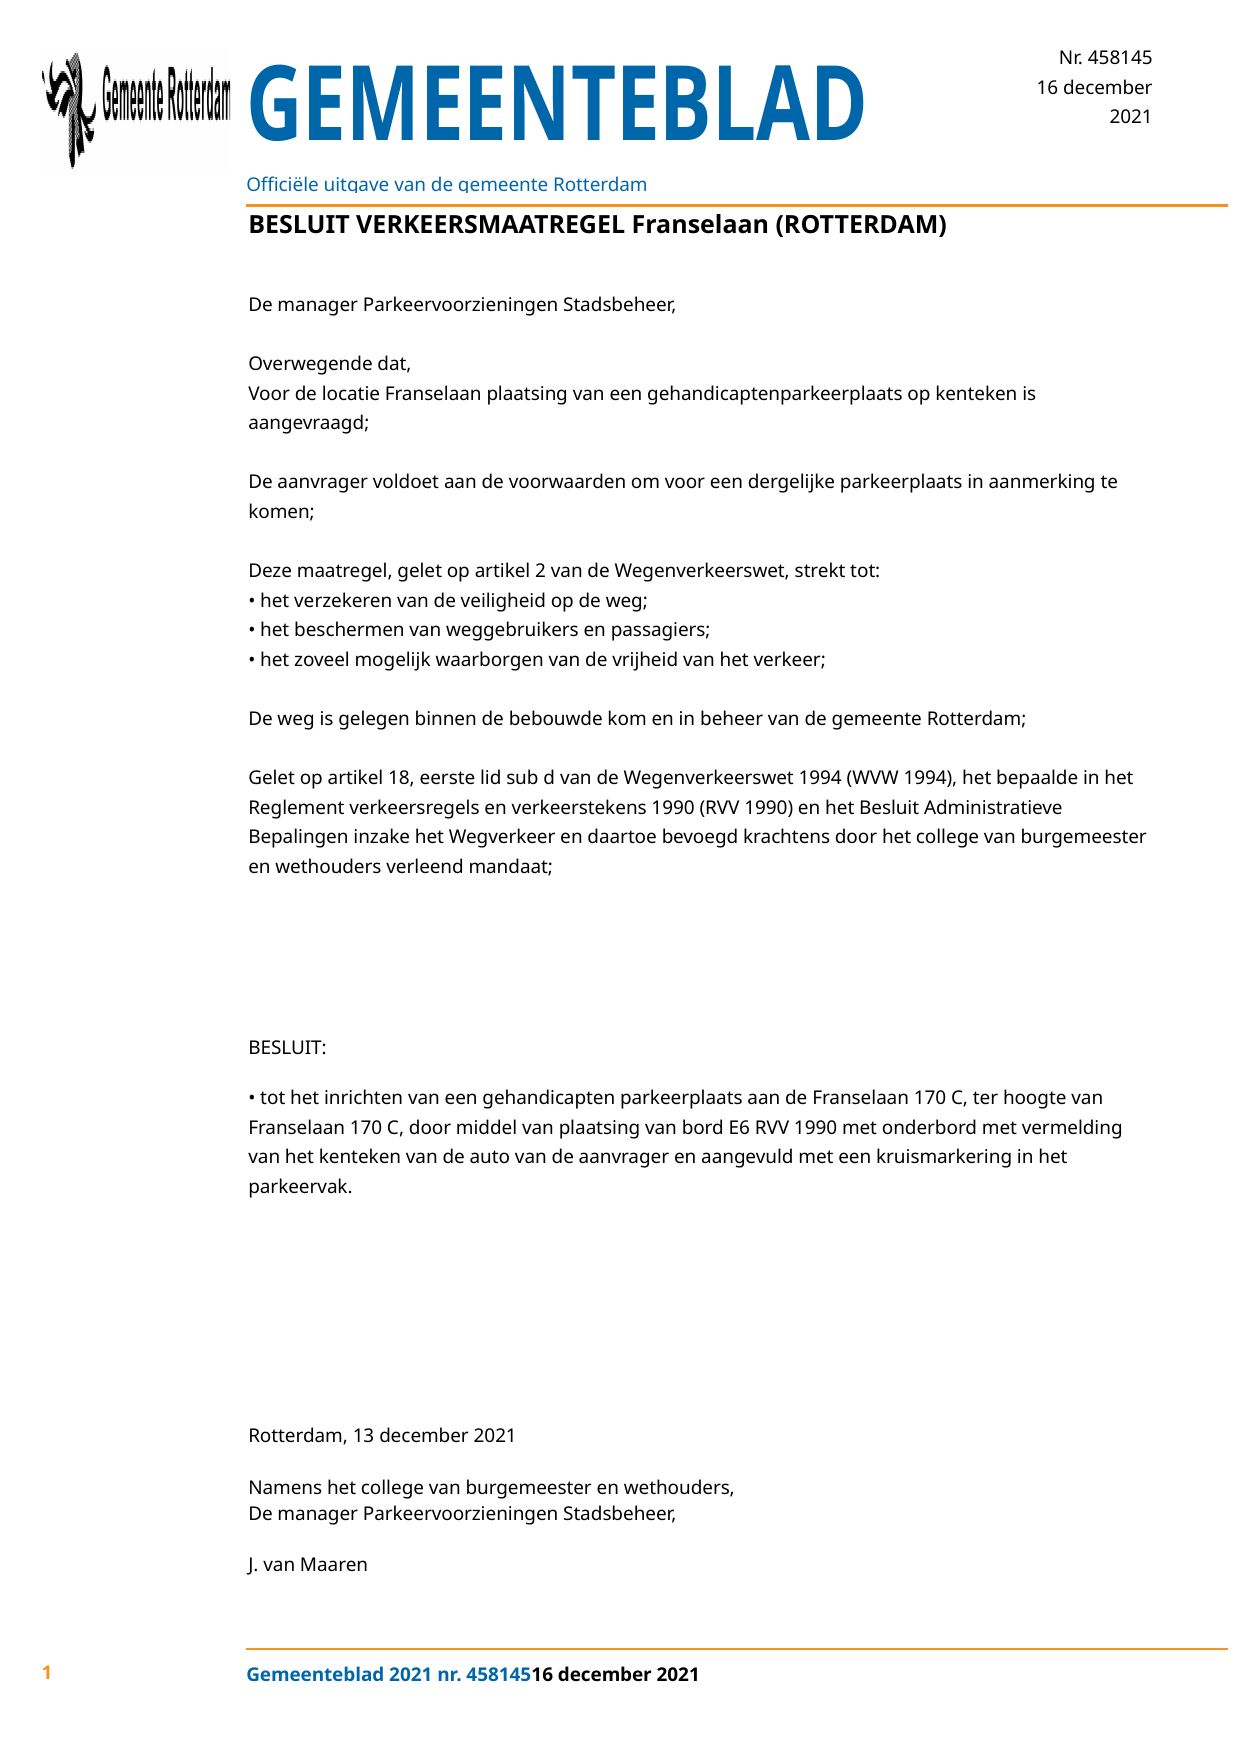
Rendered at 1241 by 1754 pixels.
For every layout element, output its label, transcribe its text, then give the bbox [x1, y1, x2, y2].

text J. van Maaren [248, 1551, 1152, 1577]
text Gelet op artikel 18, eerste lid sub d van de Wegenverkeerswet 1994 (WVW 1994), het bepaalde in het Reglement verkeersregels en verkeerstekens 1990 (RVV 1990) en het Besluit Administratieve Bepalingen inzake het Wegverkeer en daartoe bevoegd krachtens door het college van burgemeester en wethouders verleend mandaat; [248, 764, 1152, 879]
text • het verzekeren van de veiligheid op de weg; [248, 587, 1152, 613]
text Rotterdam, 13 december 2021 [248, 1423, 1152, 1448]
text De manager Parkeervoorzieningen Stadsbeheer, [248, 291, 1152, 317]
text • het zoveel mogelijk waarborgen van de vrijheid van het verkeer; [248, 646, 1152, 672]
text Namens het college van burgemeester en wethouders, [248, 1474, 1152, 1500]
text De aanvrager voldoet aan de voorwaarden om voor een dergelijke parkeerplaats in aanmerking te komen; [248, 468, 1152, 524]
text De weg is gelegen binnen de bebouwde kom en in beheer van de gemeente Rotterdam; [248, 705, 1152, 731]
text De manager Parkeervoorzieningen Stadsbeheer, [248, 1500, 1152, 1526]
text • het beschermen van weggebruikers en passagiers; [248, 616, 1152, 642]
text • tot het inrichten van een gehandicapten parkeerplaats aan de Franselaan 170 C, ter hoogte van Franselaan 170 C, door middel van plaatsing van bord E6 RVV 1990 met onderbord met vermelding van het kenteken van de auto van de aanvrager en aangevuld met een kruismarkering in het parkeervak. [248, 1084, 1152, 1199]
picture [41, 47, 231, 172]
text Deze maatregel, gelet op artikel 2 van de Wegenverkeerswet, strekt tot: [248, 557, 1152, 583]
text Voor de locatie Franselaan plaatsing van een gehandicaptenparkeerplaats op kenteken is aangevraagd; [248, 380, 1152, 435]
text Overwegende dat, [248, 350, 1152, 376]
text BESLUIT VERKEERSMAATREGEL Franselaan (ROTTERDAM) [248, 207, 1152, 241]
text BESLUIT: [248, 1034, 1152, 1060]
